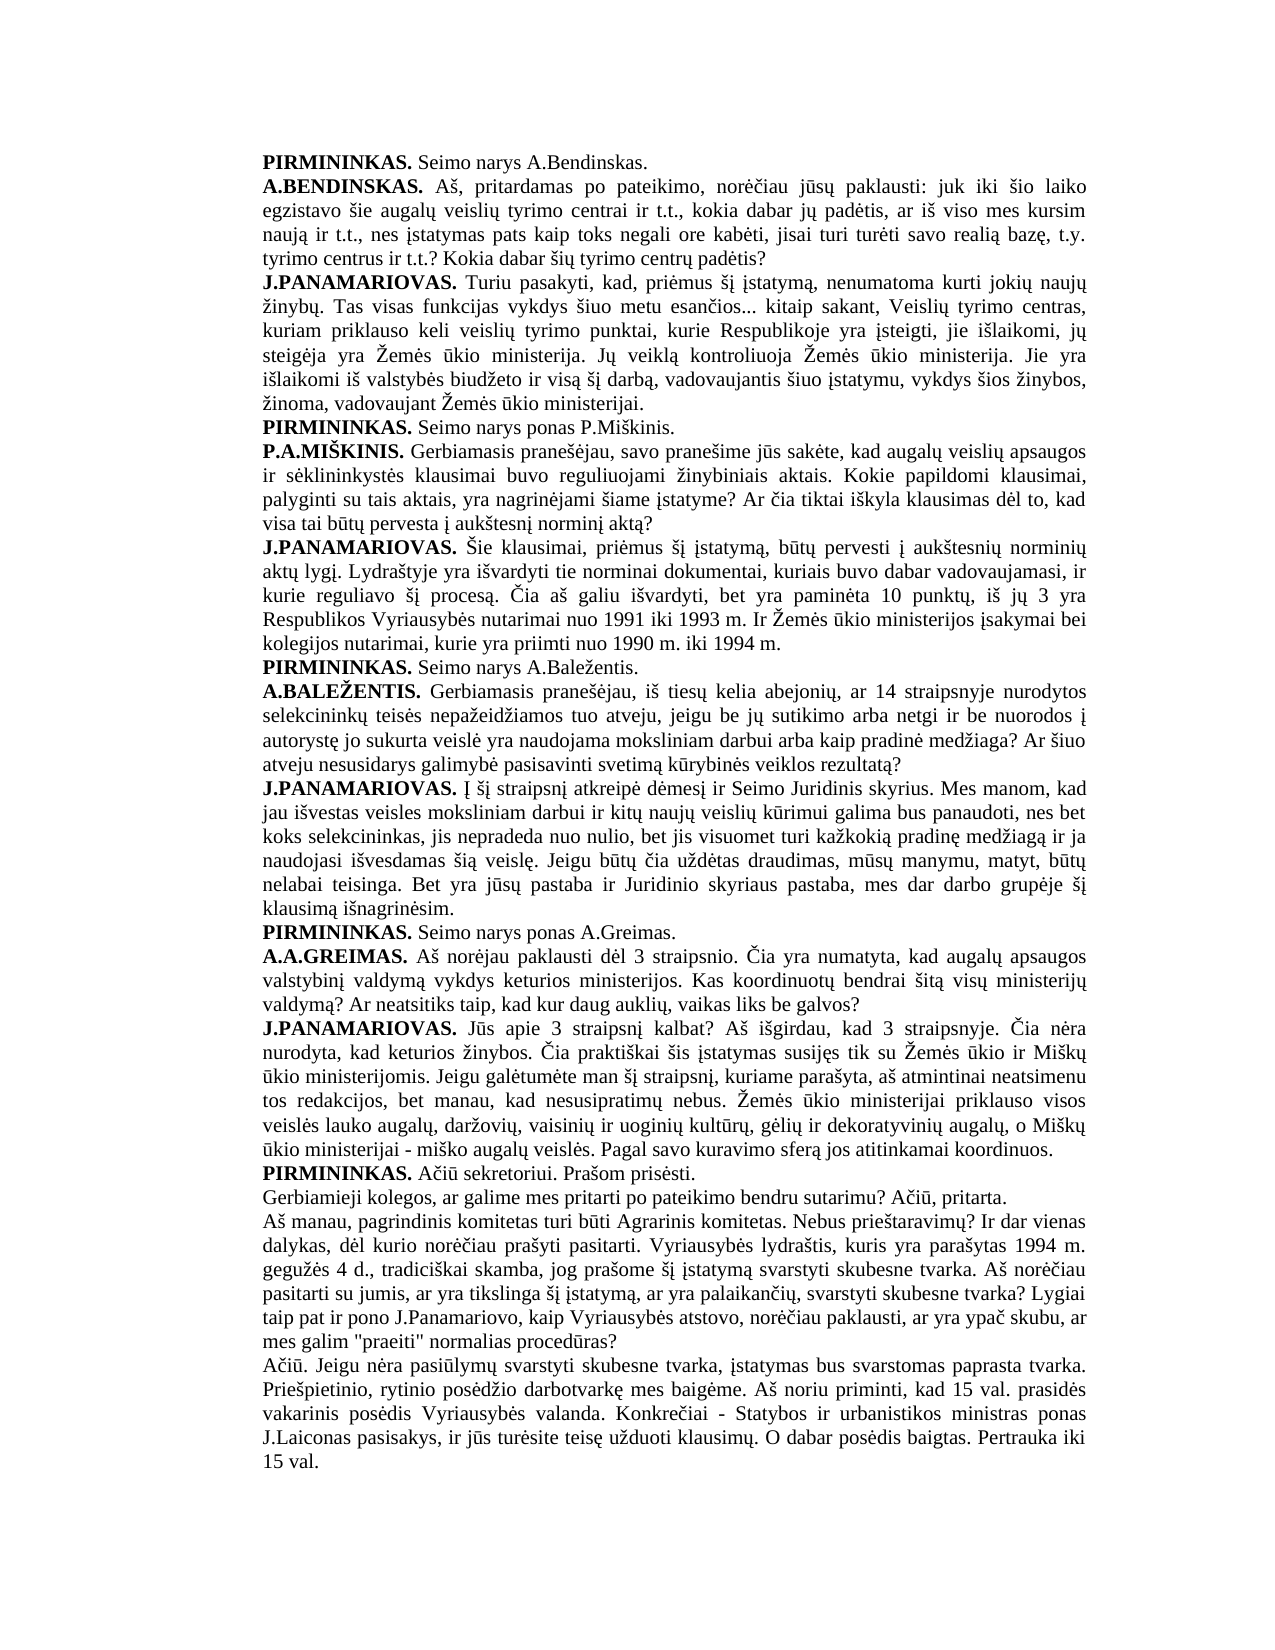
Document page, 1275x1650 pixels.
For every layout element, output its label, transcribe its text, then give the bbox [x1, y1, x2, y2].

text J.PANAMARIOVAS. Šie klausimai, priėmus šį įstatymą, būtų pervesti į aukštesnių norminių aktų lygį. Lydraštyje yra išvardyti tie norminai dokumentai, kuriais buvo dabar vadovaujamasi, ir kurie reguliavo šį procesą. Čia aš galiu išvardyti, bet yra paminėta 10 punktų, iš jų 3 yra Respublikos Vyriausybės nutarimai nuo 1991 iki 1993 m. Ir Žemės ūkio ministerijos įsakymai bei kolegijos nutarimai, kurie yra priimti nuo 1990 m. iki 1994 m. [262, 535, 1087, 655]
text A.BALEŽENTIS. Gerbiamasis pranešėjau, iš tiesų kelia abejonių, ar 14 straipsnyje nurodytos selekcininkų teisės nepažeidžiamos tuo atveju, jeigu be jų sutikimo arba netgi ir be nuorodos į autorystę jo sukurta veislė yra naudojama moksliniam darbui arba kaip pradinė medžiaga? Ar šiuo atveju nesusidarys galimybė pasisavinti svetimą kūrybinės veiklos rezultatą? [262, 679, 1087, 776]
text PIRMININKAS. Seimo narys ponas P.Miškinis. [262, 415, 1087, 439]
text P.A.MIŠKINIS. Gerbiamasis pranešėjau, savo pranešime jūs sakėte, kad augalų veislių apsaugos ir sėklininkystės klausimai buvo reguliuojami žinybiniais aktais. Kokie papildomi klausimai, palyginti su tais aktais, yra nagrinėjami šiame įstatyme? Ar čia tiktai iškyla klausimas dėl to, kad visa tai būtų pervesta į aukštesnį norminį aktą? [262, 439, 1087, 535]
text PIRMININKAS. Seimo narys A.Baležentis. [262, 655, 1087, 679]
text A.BENDINSKAS. Aš, pritardamas po pateikimo, norėčiau jūsų paklausti: juk iki šio laiko egzistavo šie augalų veislių tyrimo centrai ir t.t., kokia dabar jų padėtis, ar iš viso mes kursim naują ir t.t., nes įstatymas pats kaip toks negali ore kabėti, jisai turi turėti savo realią bazę, t.y. tyrimo centrus ir t.t.? Kokia dabar šių tyrimo centrų padėtis? [262, 174, 1087, 270]
text PIRMININKAS. Ačiū sekretoriui. Prašom prisėsti. [262, 1161, 1087, 1185]
text PIRMININKAS. Seimo narys ponas A.Greimas. [262, 920, 1087, 944]
text Ačiū. Jeigu nėra pasiūlymų svarstyti skubesne tvarka, įstatymas bus svarstomas paprasta tvarka. Priešpietinio, rytinio posėdžio darbotvarkę mes baigėme. Aš noriu priminti, kad 15 val. prasidės vakarinis posėdis Vyriausybės valanda. Konkrečiai - Statybos ir urbanistikos ministras ponas J.Laiconas pasisakys, ir jūs turėsite teisę užduoti klausimų. O dabar posėdis baigtas. Pertrauka iki 15 val. [262, 1353, 1087, 1473]
text Gerbiamieji kolegos, ar galime mes pritarti po pateikimo bendru sutarimu? Ačiū, pritarta. [262, 1185, 1087, 1209]
text Aš manau, pagrindinis komitetas turi būti Agrarinis komitetas. Nebus prieštaravimų? Ir dar vienas dalykas, dėl kurio norėčiau prašyti pasitarti. Vyriausybės lydraštis, kuris yra parašytas 1994 m. gegužės 4 d., tradiciškai skamba, jog prašome šį įstatymą svarstyti skubesne tvarka. Aš norėčiau pasitarti su jumis, ar yra tikslinga šį įstatymą, ar yra palaikančių, svarstyti skubesne tvarka? Lygiai taip pat ir pono J.Panamariovo, kaip Vyriausybės atstovo, norėčiau paklausti, ar yra ypač skubu, ar mes galim "praeiti" normalias procedūras? [262, 1209, 1087, 1353]
text J.PANAMARIOVAS. Jūs apie 3 straipsnį kalbat? Aš išgirdau, kad 3 straipsnyje. Čia nėra nurodyta, kad keturios žinybos. Čia praktiškai šis įstatymas susijęs tik su Žemės ūkio ir Miškų ūkio ministerijomis. Jeigu galėtumėte man šį straipsnį, kuriame parašyta, aš atmintinai neatsimenu tos redakcijos, bet manau, kad nesusipratimų nebus. Žemės ūkio ministerijai priklauso visos veislės lauko augalų, daržovių, vaisinių ir uoginių kultūrų, gėlių ir dekoratyvinių augalų, o Miškų ūkio ministerijai - miško augalų veislės. Pagal savo kuravimo sferą jos atitinkamai koordinuos. [262, 1016, 1087, 1161]
text J.PANAMARIOVAS. Į šį straipsnį atkreipė dėmesį ir Seimo Juridinis skyrius. Mes manom, kad jau išvestas veisles moksliniam darbui ir kitų naujų veislių kūrimui galima bus panaudoti, nes bet koks selekcininkas, jis nepradeda nuo nulio, bet jis visuomet turi kažkokią pradinę medžiagą ir ja naudojasi išvesdamas šią veislę. Jeigu būtų čia uždėtas draudimas, mūsų manymu, matyt, būtų nelabai teisinga. Bet yra jūsų pastaba ir Juridinio skyriaus pastaba, mes dar darbo grupėje šį klausimą išnagrinėsim. [262, 776, 1087, 920]
text A.A.GREIMAS. Aš norėjau paklausti dėl 3 straipsnio. Čia yra numatyta, kad augalų apsaugos valstybinį valdymą vykdys keturios ministerijos. Kas koordinuotų bendrai šitą visų ministerijų valdymą? Ar neatsitiks taip, kad kur daug auklių, vaikas liks be galvos? [262, 944, 1087, 1016]
text PIRMININKAS. Seimo narys A.Bendinskas. [262, 150, 1087, 174]
text J.PANAMARIOVAS. Turiu pasakyti, kad, priėmus šį įstatymą, nenumatoma kurti jokių naujų žinybų. Tas visas funkcijas vykdys šiuo metu esančios... kitaip sakant, Veislių tyrimo centras, kuriam priklauso keli veislių tyrimo punktai, kurie Respublikoje yra įsteigti, jie išlaikomi, jų steigėja yra Žemės ūkio ministerija. Jų veiklą kontroliuoja Žemės ūkio ministerija. Jie yra išlaikomi iš valstybės biudžeto ir visą šį darbą, vadovaujantis šiuo įstatymu, vykdys šios žinybos, žinoma, vadovaujant Žemės ūkio ministerijai. [262, 270, 1087, 415]
